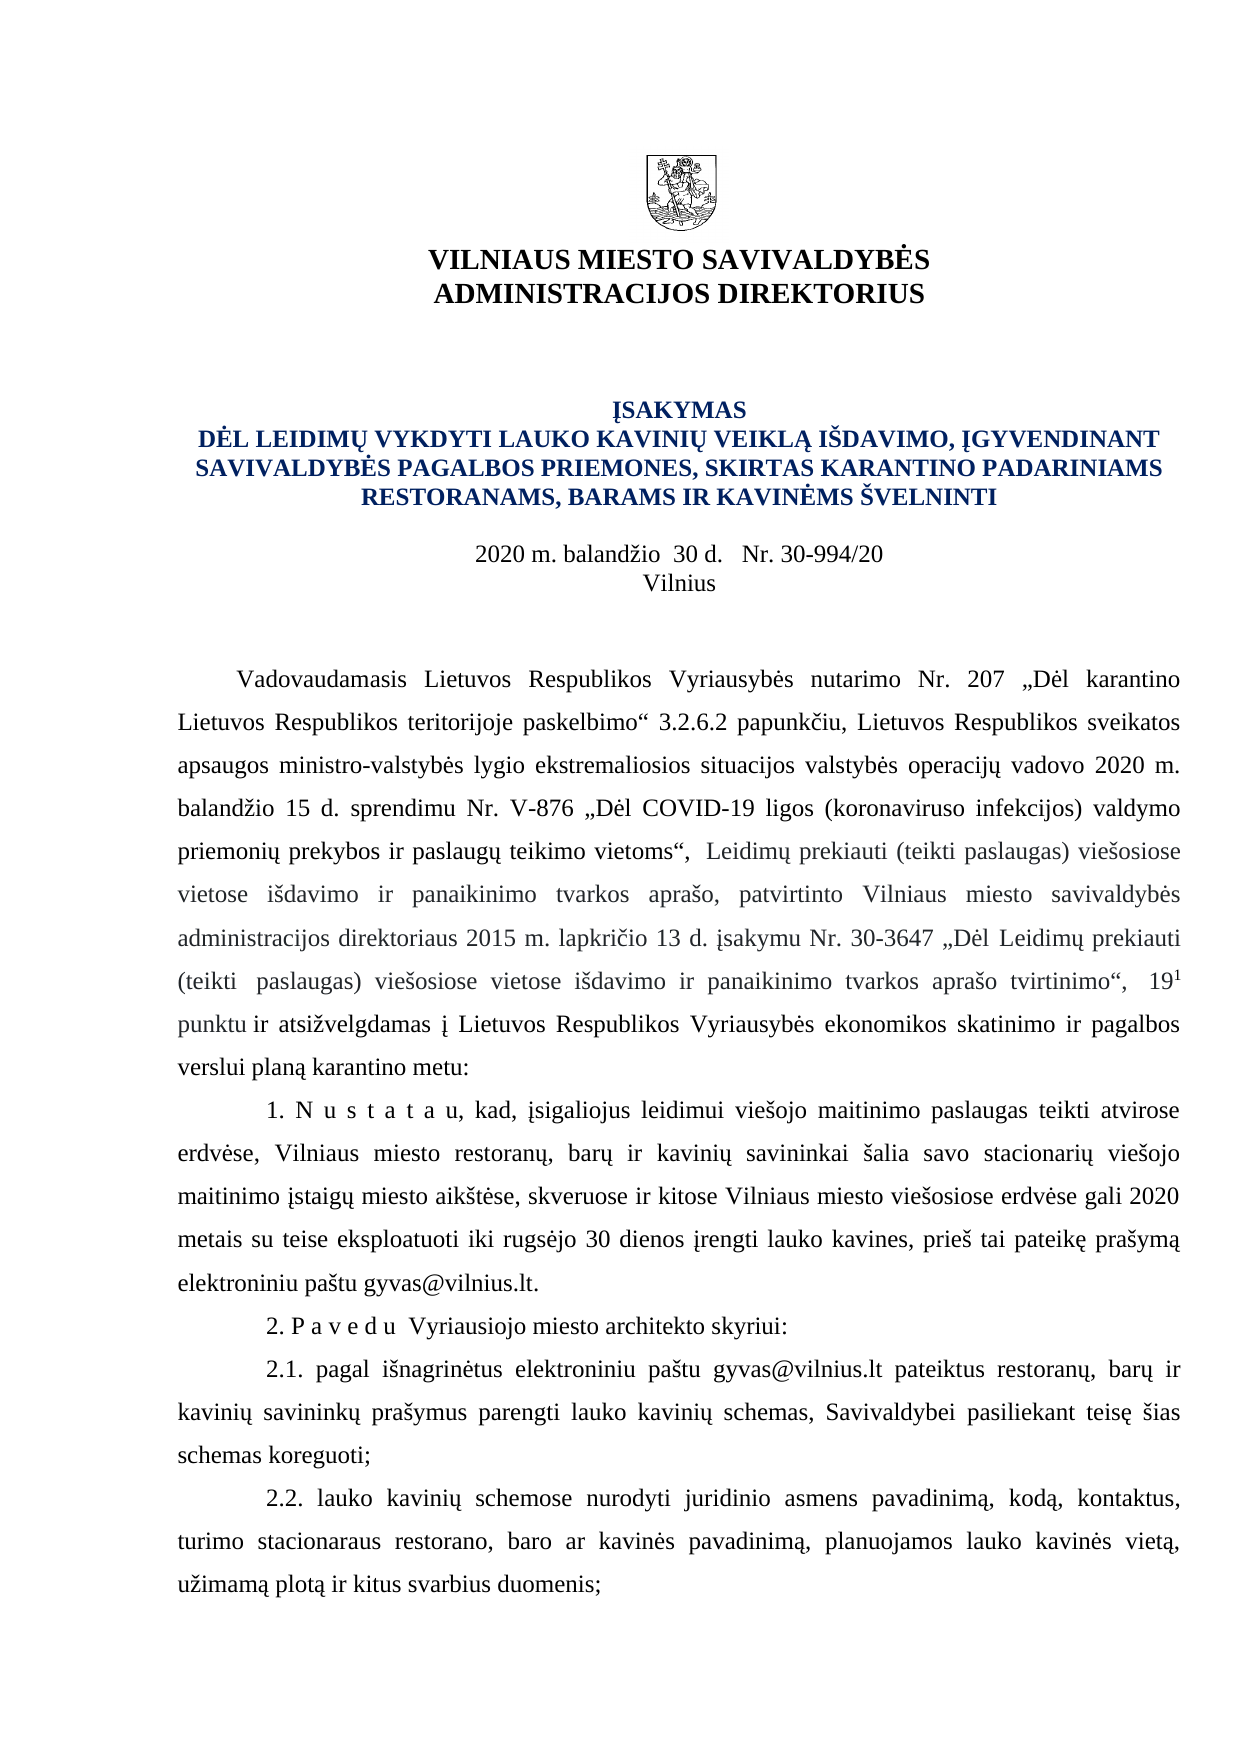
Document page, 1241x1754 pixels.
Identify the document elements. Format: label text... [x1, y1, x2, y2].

text ADMINISTRACIJOS DIREKTORIUS [177, 276, 1181, 309]
text Vadovaudamasis Lietuvos Respublikos Vyriausybės nutarimo Nr. 207 „Dėl karantino Lietuvos Respublikos teritorijoje paskelbimo“ 3.2.6.2 papunkčiu, Lietuvos Respublikos sveikatos apsaugos ministro-valstybės lygio ekstremaliosios situacijos valstybės operacijų vadovo 2020 m. balandžio 15 d. sprendimu Nr. V-876 „Dėl COVID-19 ligos (koronaviruso infekcijos) valdymo priemonių prekybos ir paslaugų teikimo vietoms“, Leidimų prekiauti (teikti paslaugas) viešosiose vietose išdavimo ir panaikinimo tvarkos aprašo, patvirtinto Vilniaus miesto savivaldybės administracijos direktoriaus 2015 m. lapkričio 13 d. įsakymu Nr. 30-3647 „Dėl Leidimų prekiauti (teikti paslaugas) viešosiose vietose išdavimo ir panaikinimo tvarkos aprašo tvirtinimo“, 191 punktu ir atsižvelgdamas į Lietuvos Respublikos Vyriausybės ekonomikos skatinimo ir pagalbos verslui planą karantino metu: [177, 664, 1181, 1081]
text 2.1. pagal išnagrinėtus elektroniniu paštu gyvas@vilnius.lt pateiktus restoranų, barų ir kavinių savininkų prašymus parengti lauko kavinių schemas, Savivaldybei pasiliekant teisę šias schemas koreguoti; [177, 1354, 1181, 1469]
text 2. P a v e d u Vyriausiojo miesto architekto skyriui: [177, 1311, 1181, 1339]
text VILNIAUS MIESTO SAVIVALDYBĖS [177, 242, 1181, 276]
text 2.2. lauko kavinių schemose nurodyti juridinio asmens pavadinimą, kodą, kontaktus, turimo stacionaraus restorano, baro ar kavinės pavadinimą, planuojamos lauko kavinės vietą, užimamą plotą ir kitus svarbius duomenis; [177, 1483, 1181, 1598]
text Vilnius [177, 568, 1181, 597]
text 1. N u s t a t a u, kad, įsigaliojus leidimui viešojo maitinimo paslaugas teikti atvirose erdvėse, Vilniaus miesto restoranų, barų ir kavinių savininkai šalia savo stacionarių viešojo maitinimo įstaigų miesto aikštėse, skveruose ir kitose Vilniaus miesto viešosiose erdvėse gali 2020 metais su teise eksploatuoti iki rugsėjo 30 dienos įrengti lauko kavines, prieš tai pateikę prašymą elektroniniu paštu gyvas@vilnius.lt. [177, 1095, 1181, 1296]
text DĖL LEIDIMŲ VYKDYTI LAUKO KAVINIŲ VEIKLĄ IŠDAVIMO, ĮGYVENDINANT SAVIVALDYBĖS PAGALBOS PRIEMONES, SKIRTAS KARANTINO PADARINIAMS RESTORANAMS, BARAMS IR KAVINĖMS ŠVELNINTI [177, 424, 1181, 511]
text ĮSAKYMAS [177, 396, 1181, 424]
text 2020 m. balandžio 30 d. Nr. 30-994/20 [177, 539, 1181, 568]
